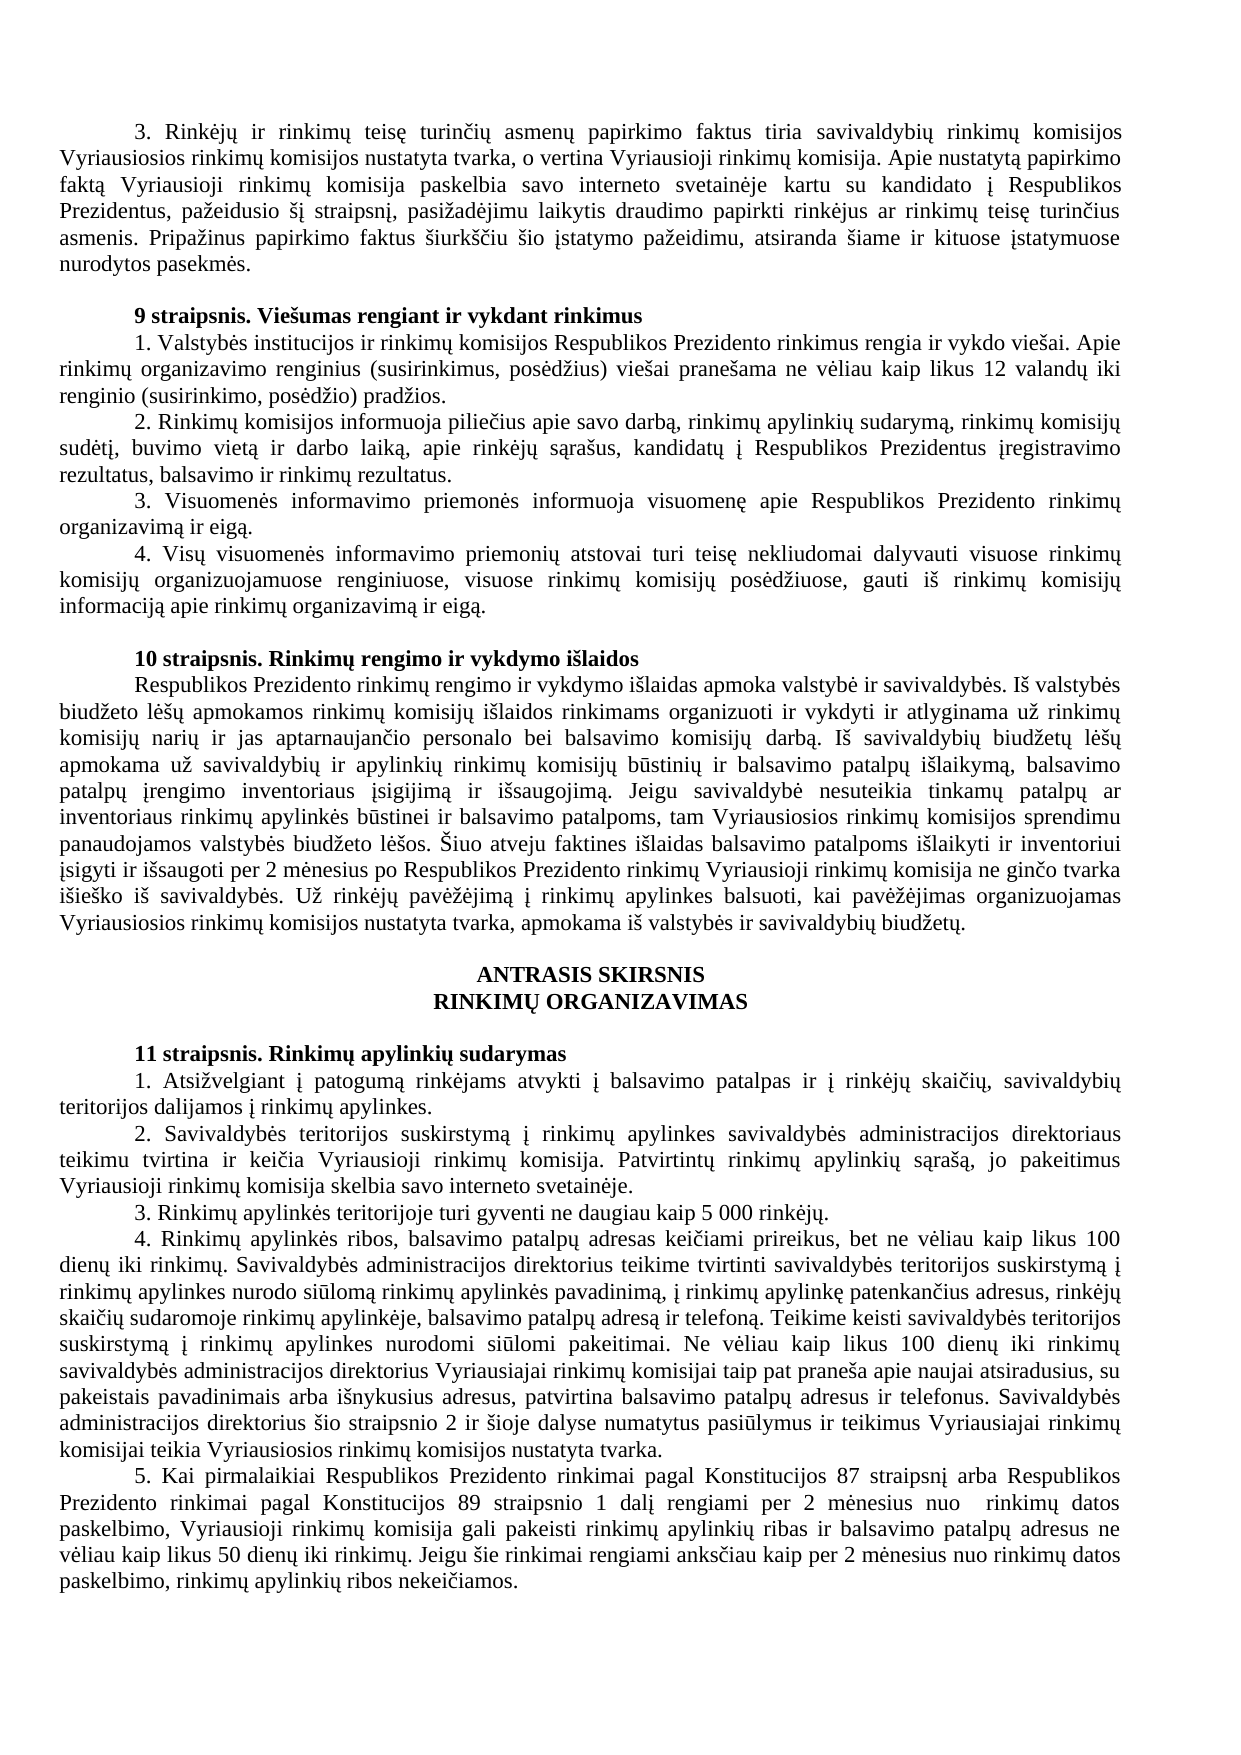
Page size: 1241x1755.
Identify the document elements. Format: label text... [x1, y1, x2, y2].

text 9 straipsnis. Viešumas rengiant ir vykdant rinkimus [59, 303, 1122, 329]
text 4. Visų visuomenės informavimo priemonių atstovai turi teisę nekliudomai dalyvauti visuose rinkimų komisijų organizuojamuose renginiuose, visuose rinkimų komisijų posėdžiuose, gauti iš rinkimų komisijų informaciją apie rinkimų organizavimą ir eigą. [59, 540, 1122, 619]
text 11 straipsnis. Rinkimų apylinkių sudarymas [59, 1041, 1122, 1067]
subtitle Antrasis skirsnis [59, 961, 1122, 988]
text Respublikos Prezidento rinkimų rengimo ir vykdymo išlaidas apmoka valstybė ir savivaldybės. Iš valstybės biudžeto lėšų apmokamos rinkimų komisijų išlaidos rinkimams organizuoti ir vykdyti ir atlyginama už rinkimų komisijų narių ir jas aptarnaujančio personalo bei balsavimo komisijų darbą. Iš savivaldybių biudžetų lėšų apmokama už savivaldybių ir apylinkių rinkimų komisijų būstinių ir balsavimo patalpų išlaikymą, balsavimo patalpų įrengimo inventoriaus įsigijimą ir išsaugojimą. Jeigu savivaldybė nesuteikia tinkamų patalpų ar inventoriaus rinkimų apylinkės būstinei ir balsavimo patalpoms, tam Vyriausiosios rinkimų komisijos sprendimu panaudojamos valstybės biudžeto lėšos. Šiuo atveju faktines išlaidas balsavimo patalpoms išlaikyti ir inventoriui įsigyti ir išsaugoti per 2 mėnesius po Respublikos Prezidento rinkimų Vyriausioji rinkimų komisija ne ginčo tvarka išieško iš savivaldybės. Už rinkėjų pavėžėjimą į rinkimų apylinkes balsuoti, kai pavėžėjimas organizuojamas Vyriausiosios rinkimų komisijos nustatyta tvarka, apmokama iš valstybės ir savivaldybių biudžetų. [59, 672, 1122, 935]
subtitle RINKIMŲ ORGANIZAVIMAS [59, 988, 1122, 1014]
text 1. Atsižvelgiant į patogumą rinkėjams atvykti į balsavimo patalpas ir į rinkėjų skaičių, savivaldybių teritorijos dalijamos į rinkimų apylinkes. [59, 1067, 1122, 1119]
text 10 straipsnis. Rinkimų rengimo ir vykdymo išlaidos [59, 645, 1122, 672]
text 2. Savivaldybės teritorijos suskirstymą į rinkimų apylinkes savivaldybės administracijos direktoriaus teikimu tvirtina ir keičia Vyriausioji rinkimų komisija. Patvirtintų rinkimų apylinkių sąrašą, jo pakeitimus Vyriausioji rinkimų komisija skelbia savo interneto svetainėje. [59, 1119, 1122, 1199]
text 1. Valstybės institucijos ir rinkimų komisijos Respublikos Prezidento rinkimus rengia ir vykdo viešai. Apie rinkimų organizavimo renginius (susirinkimus, posėdžius) viešai pranešama ne vėliau kaip likus 12 valandų iki renginio (susirinkimo, posėdžio) pradžios. [59, 329, 1122, 408]
text 4. Rinkimų apylinkės ribos, balsavimo patalpų adresas keičiami prireikus, bet ne vėliau kaip likus 100 dienų iki rinkimų. Savivaldybės administracijos direktorius teikime tvirtinti savivaldybės teritorijos suskirstymą į rinkimų apylinkes nurodo siūlomą rinkimų apylinkės pavadinimą, į rinkimų apylinkę patenkančius adresus, rinkėjų skaičių sudaromoje rinkimų apylinkėje, balsavimo patalpų adresą ir telefoną. Teikime keisti savivaldybės teritorijos suskirstymą į rinkimų apylinkes nurodomi siūlomi pakeitimai. Ne vėliau kaip likus 100 dienų iki rinkimų savivaldybės administracijos direktorius Vyriausiajai rinkimų komisijai taip pat praneša apie naujai atsiradusius, su pakeistais pavadinimais arba išnykusius adresus, patvirtina balsavimo patalpų adresus ir telefonus. Savivaldybės administracijos direktorius šio straipsnio 2 ir šioje dalyse numatytus pasiūlymus ir teikimus Vyriausiajai rinkimų komisijai teikia Vyriausiosios rinkimų komisijos nustatyta tvarka. [59, 1225, 1122, 1462]
text 3. Rinkėjų ir rinkimų teisę turinčių asmenų papirkimo faktus tiria savivaldybių rinkimų komisijos Vyriausiosios rinkimų komisijos nustatyta tvarka, o vertina Vyriausioji rinkimų komisija. Apie nustatytą papirkimo faktą Vyriausioji rinkimų komisija paskelbia savo interneto svetainėje kartu su kandidato į Respublikos Prezidentus, pažeidusio šį straipsnį, pasižadėjimu laikytis draudimo papirkti rinkėjus ar rinkimų teisę turinčius asmenis. Pripažinus papirkimo faktus šiurkščiu šio įstatymo pažeidimu, atsiranda šiame ir kituose įstatymuose nurodytos pasekmės. [59, 118, 1122, 276]
text 5. Kai pirmalaikiai Respublikos Prezidento rinkimai pagal Konstitucijos 87 straipsnį arba Respublikos Prezidento rinkimai pagal Konstitucijos 89 straipsnio 1 dalį rengiami per 2 mėnesius nuo rinkimų datos paskelbimo, Vyriausioji rinkimų komisija gali pakeisti rinkimų apylinkių ribas ir balsavimo patalpų adresus ne vėliau kaip likus 50 dienų iki rinkimų. Jeigu šie rinkimai rengiami anksčiau kaip per 2 mėnesius nuo rinkimų datos paskelbimo, rinkimų apylinkių ribos nekeičiamos. [59, 1462, 1122, 1594]
text 3. Visuomenės informavimo priemonės informuoja visuomenę apie Respublikos Prezidento rinkimų organizavimą ir eigą. [59, 487, 1122, 540]
text 3. Rinkimų apylinkės teritorijoje turi gyventi ne daugiau kaip 5 000 rinkėjų. [59, 1199, 1122, 1225]
text 2. Rinkimų komisijos informuoja piliečius apie savo darbą, rinkimų apylinkių sudarymą, rinkimų komisijų sudėtį, buvimo vietą ir darbo laiką, apie rinkėjų sąrašus, kandidatų į Respublikos Prezidentus įregistravimo rezultatus, balsavimo ir rinkimų rezultatus. [59, 408, 1122, 487]
